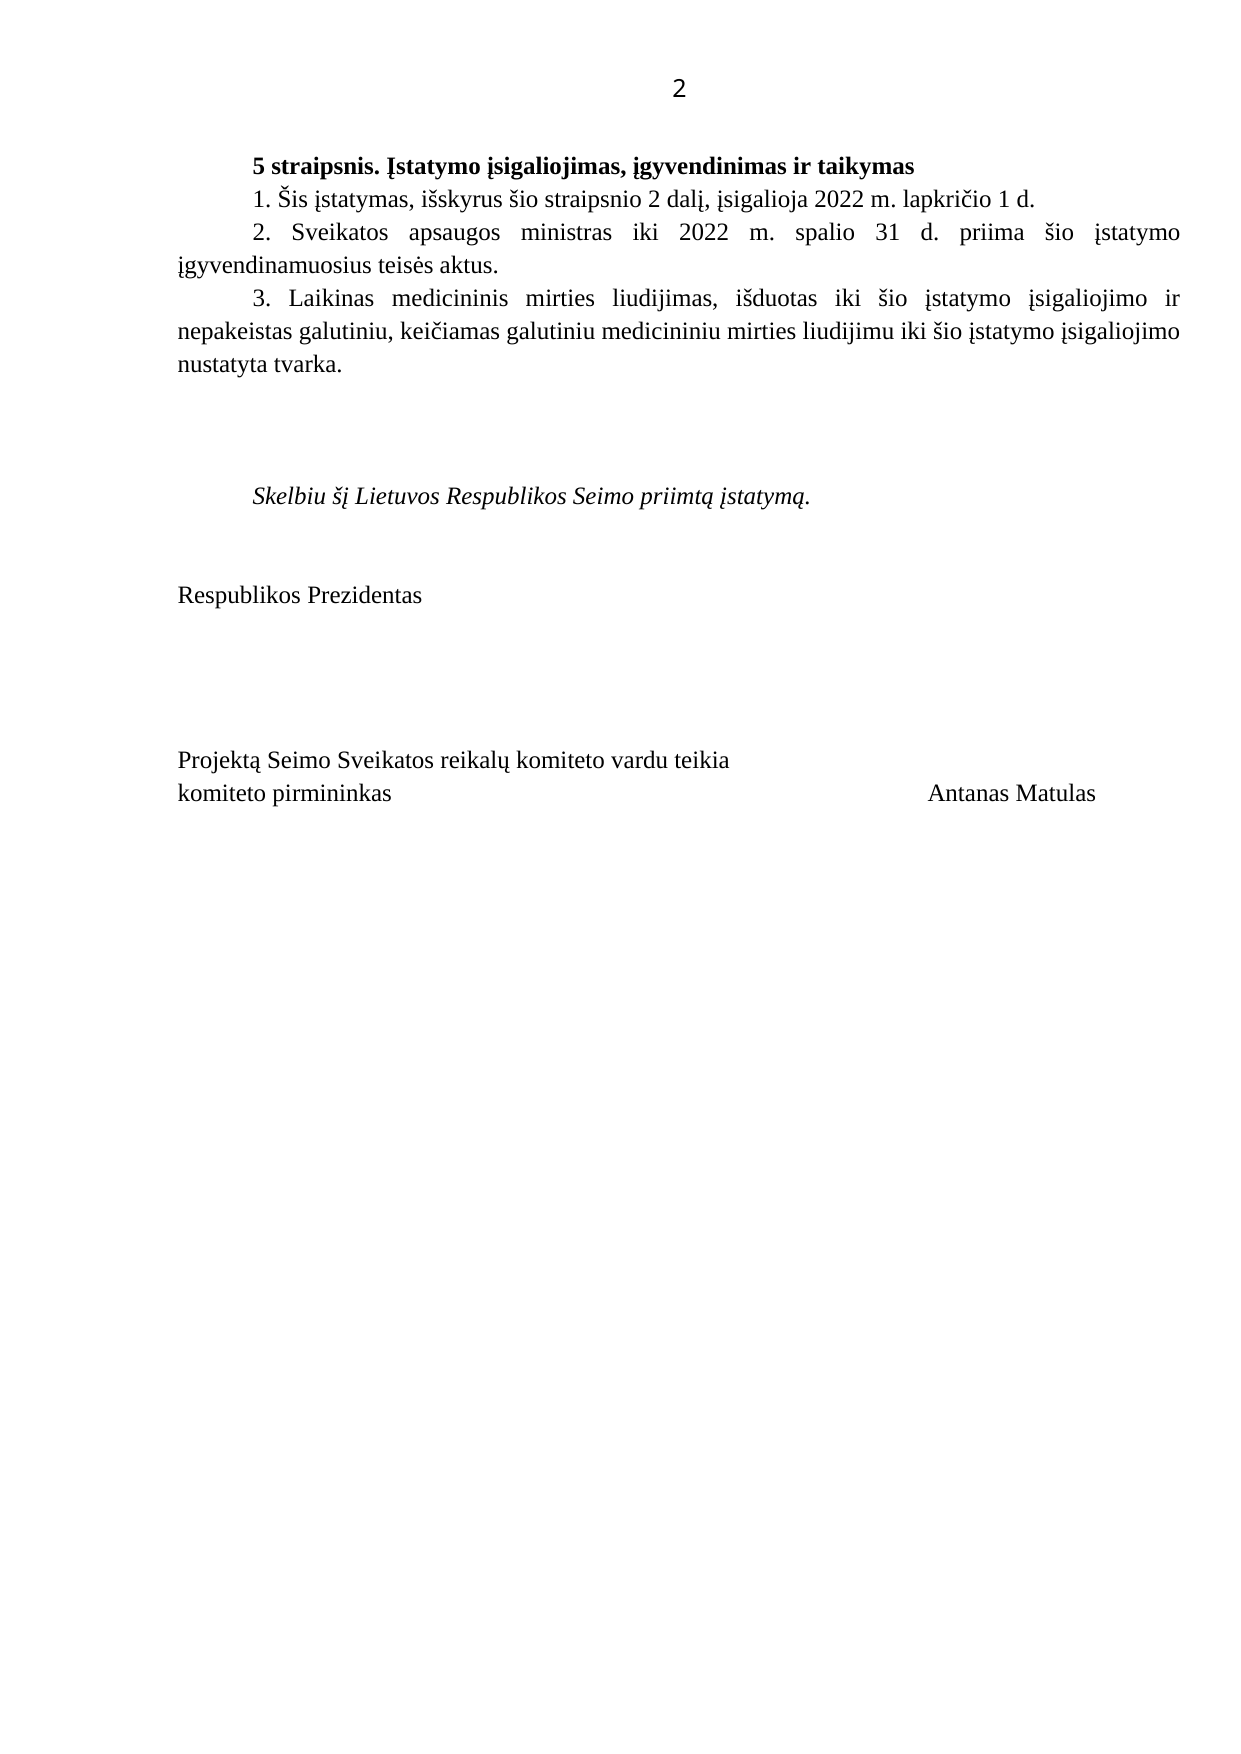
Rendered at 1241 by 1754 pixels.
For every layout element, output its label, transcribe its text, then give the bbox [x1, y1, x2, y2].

text komiteto pirmininkas Antanas Matulas [177, 778, 1181, 807]
text 2. Sveikatos apsaugos ministras iki 2022 m. spalio 31 d. priima šio įstatymo įgyvendinamuosius teisės aktus. [177, 217, 1181, 279]
text Skelbiu šį Lietuvos Respublikos Seimo priimtą įstatymą. [177, 481, 1181, 510]
text 1. Šis įstatymas, išskyrus šio straipsnio 2 dalį, įsigalioja 2022 m. lapkričio 1 d. [177, 184, 1181, 213]
text Projektą Seimo Sveikatos reikalų komiteto vardu teikia [177, 746, 1181, 774]
text Respublikos Prezidentas [177, 580, 1181, 609]
text 5 straipsnis. Įstatymo įsigaliojimas, įgyvendinimas ir taikymas [177, 151, 1181, 180]
text 3. Laikinas medicininis mirties liudijimas, išduotas iki šio įstatymo įsigaliojimo ir nepakeistas galutiniu, keičiamas galutiniu medicininiu mirties liudijimu iki šio įstatymo įsigaliojimo nustatyta tvarka. [177, 283, 1181, 378]
